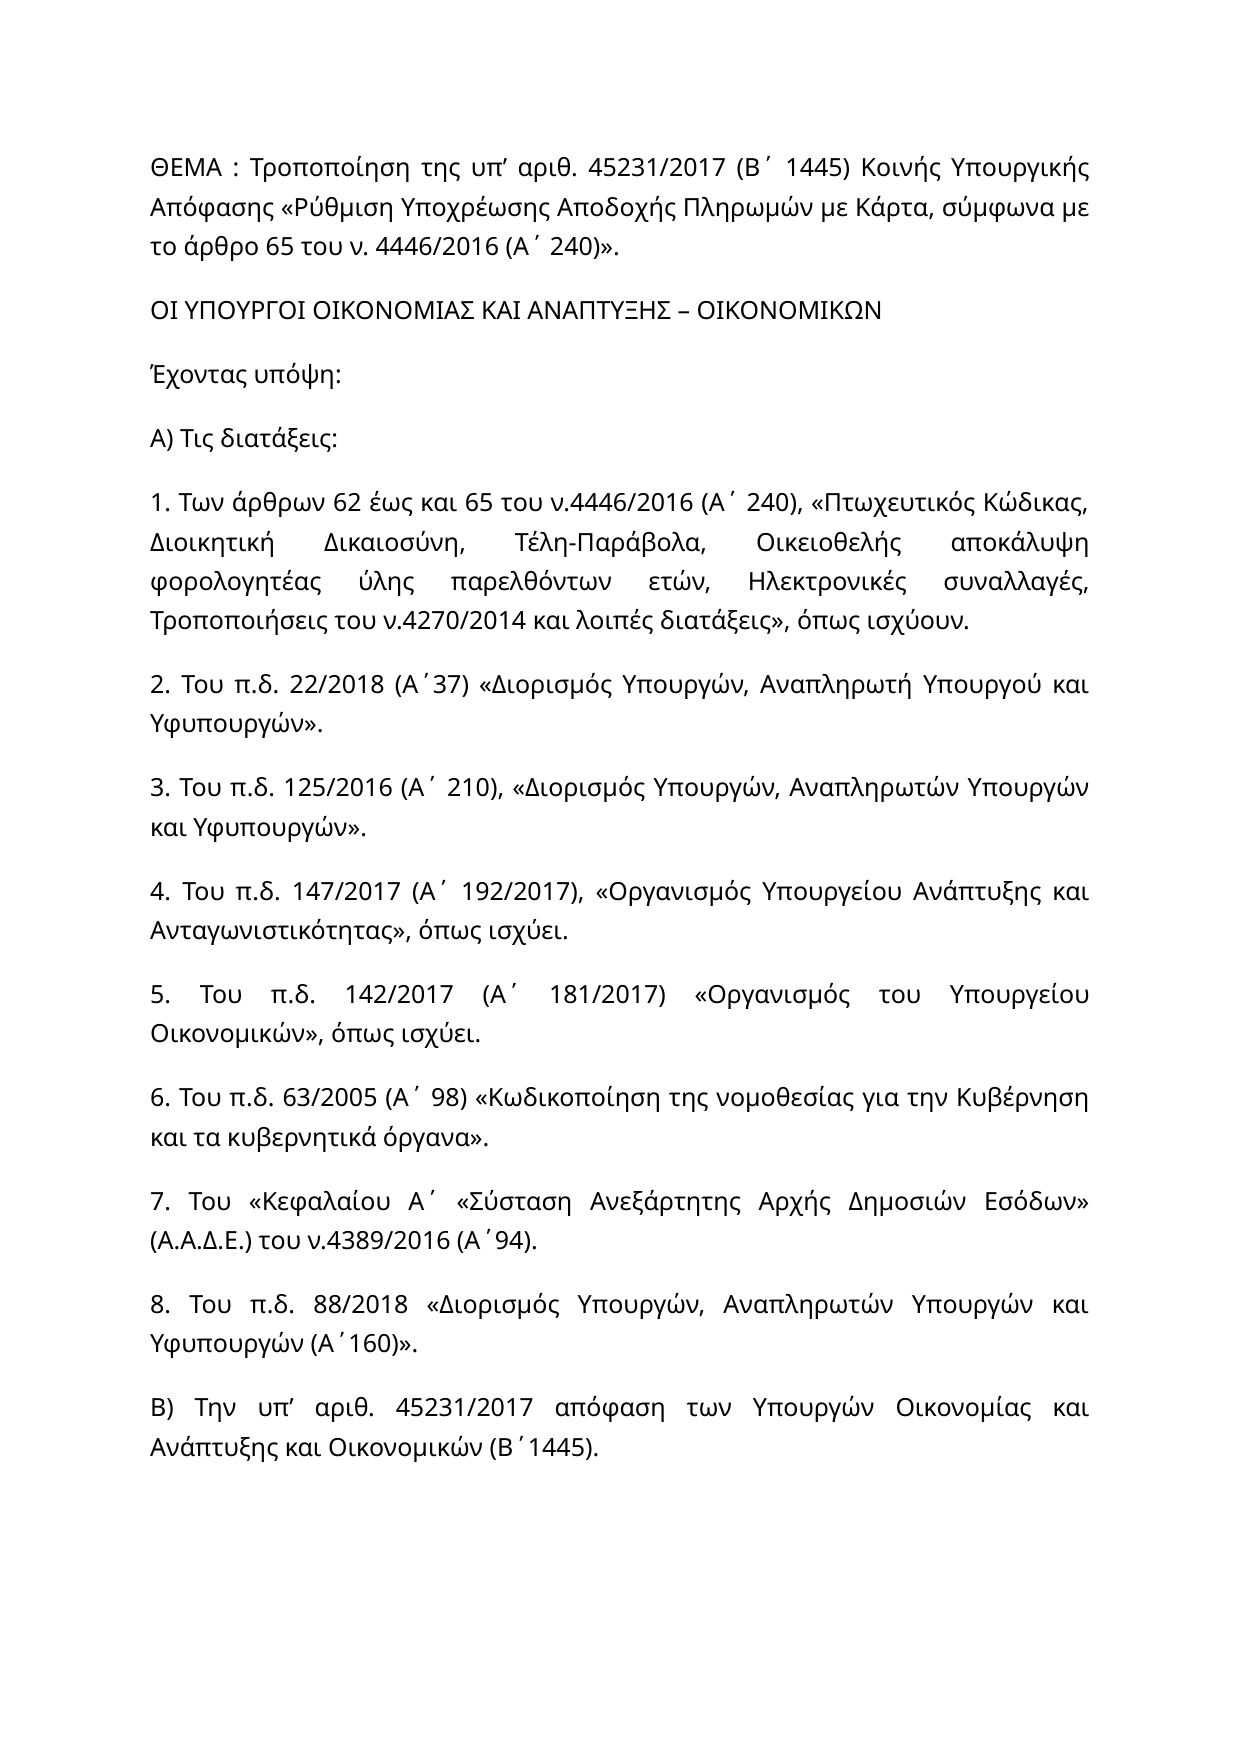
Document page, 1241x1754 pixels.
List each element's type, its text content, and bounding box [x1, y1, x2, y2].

text ΘΕΜΑ : Τροποποίηση της υπ’ αριθ. 45231/2017 (Β΄ 1445) Κοινής Υπουργικής Απόφασης «Ρύθμιση Υποχρέωσης Αποδοχής Πληρωμών με Κάρτα, σύμφωνα με το άρθρο 65 του ν. 4446/2016 (Α΄ 240)». [150, 150, 1090, 262]
text 7. Του «Κεφαλαίου Α΄ «Σύσταση Ανεξάρτητης Αρχής Δημοσιών Εσόδων» (Α.Α.Δ.Ε.) του ν.4389/2016 (Α΄94). [150, 1183, 1090, 1257]
text Α) Τις διατάξεις: [150, 421, 1090, 455]
text Έχοντας υπόψη: [150, 357, 1090, 391]
text ΟΙ ΥΠΟΥΡΓΟΙ ΟΙΚΟΝΟΜΙΑΣ ΚΑΙ ΑΝΑΠΤΥΞΗΣ – ΟΙΚΟΝΟΜΙΚΩΝ [150, 292, 1090, 327]
text 5. Του π.δ. 142/2017 (Α΄ 181/2017) «Οργανισμός του Υπουργείου Οικονομικών», όπως ισχύει. [150, 977, 1090, 1050]
text 2. Του π.δ. 22/2018 (Α΄37) «Διορισμός Υπουργών, Αναπληρωτή Υπουργού και Υφυπουργών». [150, 667, 1090, 740]
text 8. Του π.δ. 88/2018 «Διορισμός Υπουργών, Αναπληρωτών Υπουργών και Υφυπουργών (Α΄160)». [150, 1287, 1090, 1360]
text 3. Του π.δ. 125/2016 (Α΄ 210), «Διορισμός Υπουργών, Αναπληρωτών Υπουργών και Υφυπουργών». [150, 770, 1090, 843]
text 6. Του π.δ. 63/2005 (A΄ 98) «Κωδικοποίηση της νομοθεσίας για την Κυβέρνηση και τα κυβερνητικά όργανα». [150, 1080, 1090, 1153]
text 1. Των άρθρων 62 έως και 65 του ν.4446/2016 (Α΄ 240), «Πτωχευτικός Κώδικας, Διοικητική Δικαιοσύνη, Τέλη-Παράβολα, Οικειοθελής αποκάλυψη φορολογητέας ύλης παρελθόντων ετών, Ηλεκτρονικές συναλλαγές, Τροποποιήσεις του ν.4270/2014 και λοιπές διατάξεις», όπως ισχύουν. [150, 485, 1090, 637]
text Β) Την υπ’ αριθ. 45231/2017 απόφαση των Υπουργών Οικονομίας και Ανάπτυξης και Οικονομικών (Β΄1445). [150, 1390, 1090, 1463]
text 4. Του π.δ. 147/2017 (Α΄ 192/2017), «Οργανισμός Υπουργείου Ανάπτυξης και Ανταγωνιστικότητας», όπως ισχύει. [150, 873, 1090, 947]
